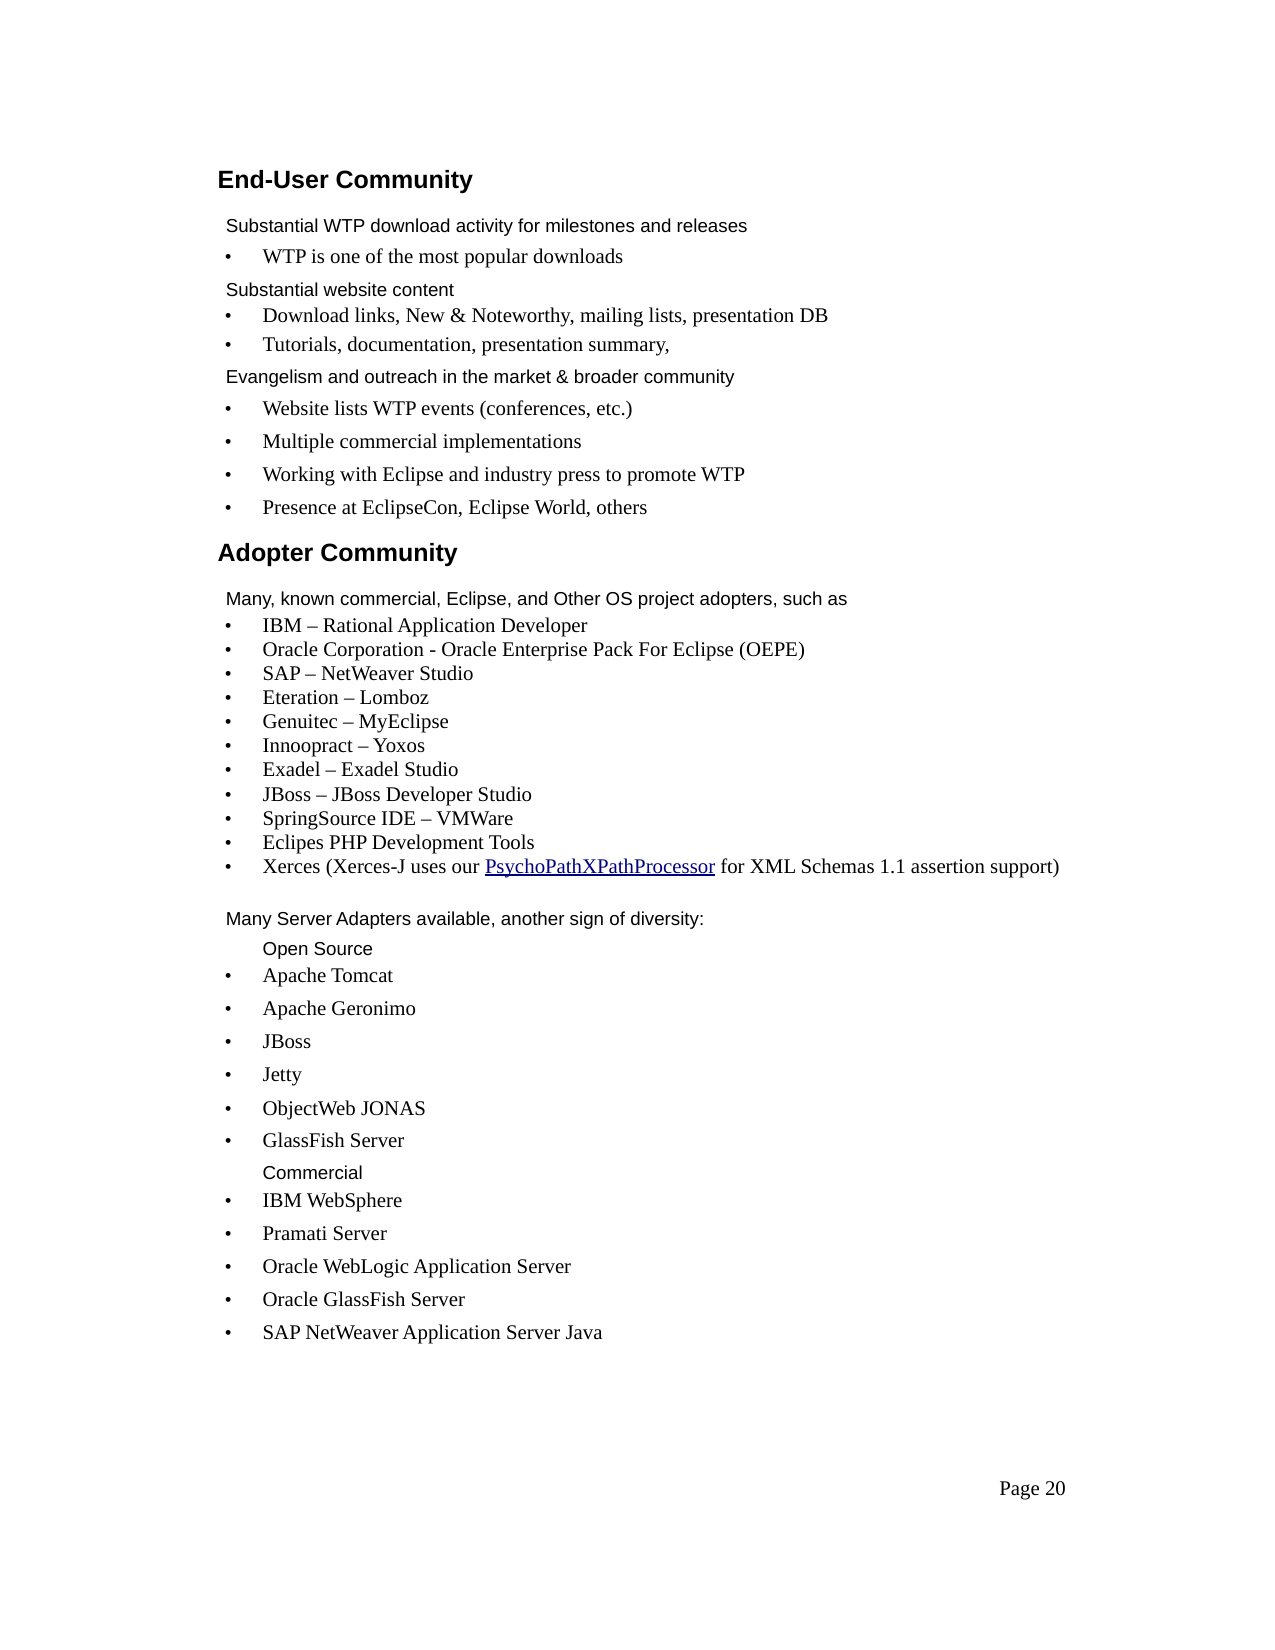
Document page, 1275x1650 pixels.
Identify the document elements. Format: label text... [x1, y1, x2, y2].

list SpringSource IDE – VMWare [225, 806, 1087, 829]
list JBoss – JBoss Developer Studio [225, 781, 1087, 806]
list Presence at EclipseCon, Eclipse World, others [225, 495, 1087, 519]
list Pramati Server [225, 1221, 1087, 1245]
list Innoopract – Yoxos [225, 733, 1087, 757]
list Oracle WebLogic Application Server [225, 1254, 1087, 1278]
list Multiple commercial implementations [225, 429, 1087, 453]
subtitle Substantial WTP download activity for milestones and releases [226, 214, 1087, 236]
list Working with Eclipse and industry press to promote WTP [225, 462, 1087, 486]
list Oracle GlassFish Server [225, 1287, 1087, 1311]
list Eteration – Lomboz [225, 685, 1087, 709]
list WTP is one of the most popular downloads [225, 244, 1087, 268]
list SAP – NetWeaver Studio [225, 661, 1087, 685]
subtitle Evangelism and outreach in the market & broader community [226, 366, 1087, 388]
list Eclipes PHP Development Tools [225, 829, 1087, 854]
list IBM WebSphere [225, 1188, 1087, 1212]
list Apache Tomcat [225, 963, 1087, 987]
list Website lists WTP events (conferences, etc.) [225, 396, 1087, 420]
list Exadel – Exadel Studio [225, 757, 1087, 781]
subtitle Many, known commercial, Eclipse, and Other OS project adopters, such as [226, 588, 1087, 609]
subtitle Commercial [262, 1162, 1087, 1183]
list Xerces (Xerces-J uses our PsychoPathXPathProcessor for XML Schemas 1.1 assertion support) [225, 854, 1087, 878]
subtitle Substantial website content [226, 278, 1087, 300]
subtitle Many Server Adapters available, another sign of diversity: [226, 908, 1087, 929]
subtitle Adopter Community [217, 538, 1087, 567]
list Apache Geronimo [225, 996, 1087, 1020]
list Download links, New & Noteworthy, mailing lists, presentation DB [225, 303, 1087, 327]
list SAP NetWeaver Application Server Java [225, 1320, 1087, 1344]
list Jetty [225, 1062, 1087, 1086]
list Tutorials, documentation, presentation summary, [225, 332, 1087, 356]
subtitle End-User Community [217, 165, 1087, 194]
list JBoss [225, 1029, 1087, 1053]
subtitle Open Source [262, 937, 1087, 959]
list ObjectWeb JONAS [225, 1095, 1087, 1119]
list IBM – Rational Application Developer [225, 613, 1087, 637]
list Genuitec – MyEclipse [225, 709, 1087, 733]
list GlassFish Server [225, 1128, 1087, 1152]
list Oracle Corporation - Oracle Enterprise Pack For Eclipse (OEPE) [225, 637, 1087, 661]
